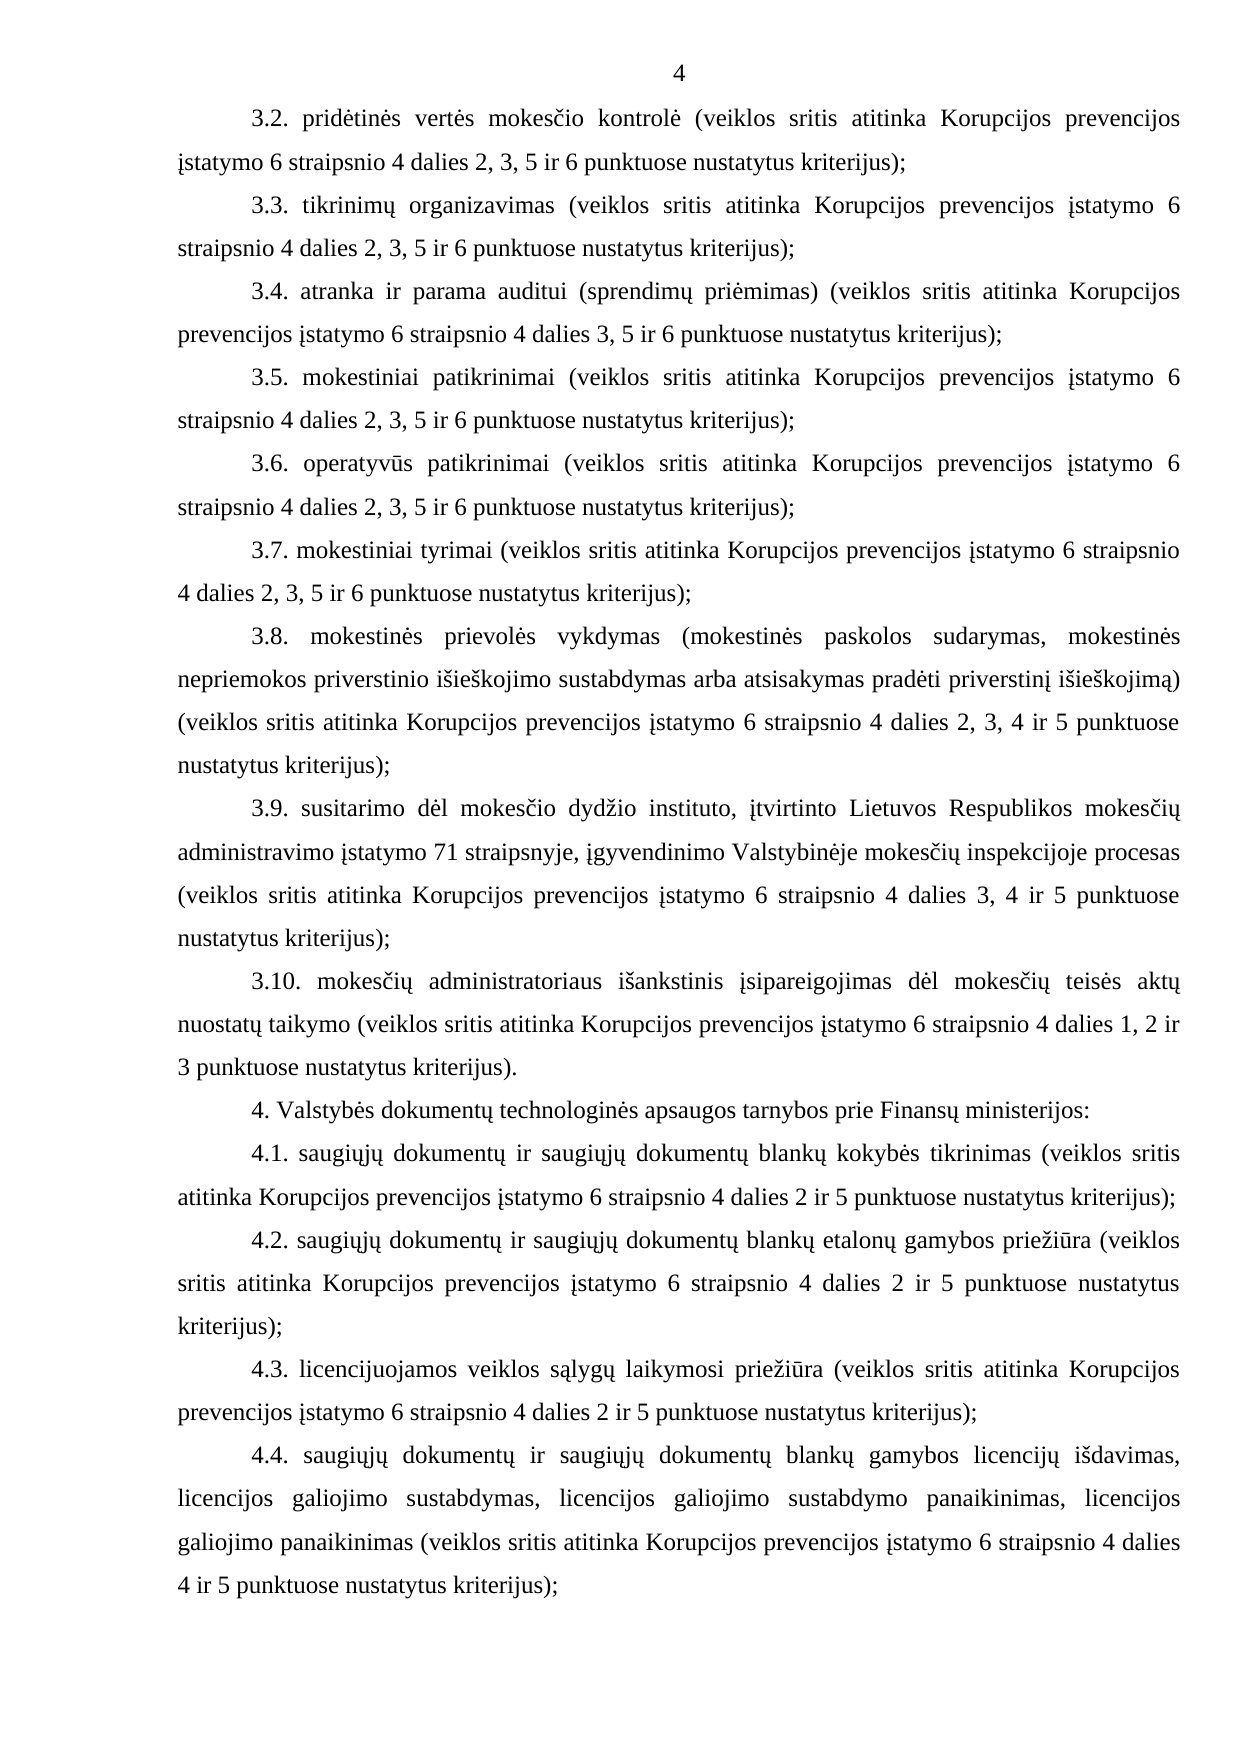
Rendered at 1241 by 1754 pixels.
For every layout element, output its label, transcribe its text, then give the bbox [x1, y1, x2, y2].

text 3.6. operatyvūs patikrinimai (veiklos sritis atitinka Korupcijos prevencijos įstatymo 6 straipsnio 4 dalies 2, 3, 5 ir 6 punktuose nustatytus kriterijus); [177, 448, 1181, 520]
text 3.2. pridėtinės vertės mokesčio kontrolė (veiklos sritis atitinka Korupcijos prevencijos įstatymo 6 straipsnio 4 dalies 2, 3, 5 ir 6 punktuose nustatytus kriterijus); [177, 103, 1181, 175]
text 3.5. mokestiniai patikrinimai (veiklos sritis atitinka Korupcijos prevencijos įstatymo 6 straipsnio 4 dalies 2, 3, 5 ir 6 punktuose nustatytus kriterijus); [177, 362, 1181, 434]
text 4.2. saugiųjų dokumentų ir saugiųjų dokumentų blankų etalonų gamybos priežiūra (veiklos sritis atitinka Korupcijos prevencijos įstatymo 6 straipsnio 4 dalies 2 ir 5 punktuose nustatytus kriterijus); [177, 1225, 1181, 1340]
text 4.4. saugiųjų dokumentų ir saugiųjų dokumentų blankų gamybos licencijų išdavimas, licencijos galiojimo sustabdymas, licencijos galiojimo sustabdymo panaikinimas, licencijos galiojimo panaikinimas (veiklos sritis atitinka Korupcijos prevencijos įstatymo 6 straipsnio 4 dalies 4 ir 5 punktuose nustatytus kriterijus); [177, 1440, 1181, 1598]
text 3.8. mokestinės prievolės vykdymas (mokestinės paskolos sudarymas, mokestinės nepriemokos priverstinio išieškojimo sustabdymas arba atsisakymas pradėti priverstinį išieškojimą) (veiklos sritis atitinka Korupcijos prevencijos įstatymo 6 straipsnio 4 dalies 2, 3, 4 ir 5 punktuose nustatytus kriterijus); [177, 621, 1181, 779]
text 3.10. mokesčių administratoriaus išankstinis įsipareigojimas dėl mokesčių teisės aktų nuostatų taikymo (veiklos sritis atitinka Korupcijos prevencijos įstatymo 6 straipsnio 4 dalies 1, 2 ir 3 punktuose nustatytus kriterijus). [177, 966, 1181, 1081]
text 3.4. atranka ir parama auditui (sprendimų priėmimas) (veiklos sritis atitinka Korupcijos prevencijos įstatymo 6 straipsnio 4 dalies 3, 5 ir 6 punktuose nustatytus kriterijus); [177, 276, 1181, 348]
text 3.7. mokestiniai tyrimai (veiklos sritis atitinka Korupcijos prevencijos įstatymo 6 straipsnio 4 dalies 2, 3, 5 ir 6 punktuose nustatytus kriterijus); [177, 535, 1181, 607]
text 4.3. licencijuojamos veiklos sąlygų laikymosi priežiūra (veiklos sritis atitinka Korupcijos prevencijos įstatymo 6 straipsnio 4 dalies 2 ir 5 punktuose nustatytus kriterijus); [177, 1354, 1181, 1426]
text 4.1. saugiųjų dokumentų ir saugiųjų dokumentų blankų kokybės tikrinimas (veiklos sritis atitinka Korupcijos prevencijos įstatymo 6 straipsnio 4 dalies 2 ir 5 punktuose nustatytus kriterijus); [177, 1138, 1181, 1210]
text 3.9. susitarimo dėl mokesčio dydžio instituto, įtvirtinto Lietuvos Respublikos mokesčių administravimo įstatymo 71 straipsnyje, įgyvendinimo Valstybinėje mokesčių inspekcijoje procesas (veiklos sritis atitinka Korupcijos prevencijos įstatymo 6 straipsnio 4 dalies 3, 4 ir 5 punktuose nustatytus kriterijus); [177, 793, 1181, 952]
text 3.3. tikrinimų organizavimas (veiklos sritis atitinka Korupcijos prevencijos įstatymo 6 straipsnio 4 dalies 2, 3, 5 ir 6 punktuose nustatytus kriterijus); [177, 190, 1181, 262]
text 4. Valstybės dokumentų technologinės apsaugos tarnybos prie Finansų ministerijos: [177, 1095, 1181, 1124]
